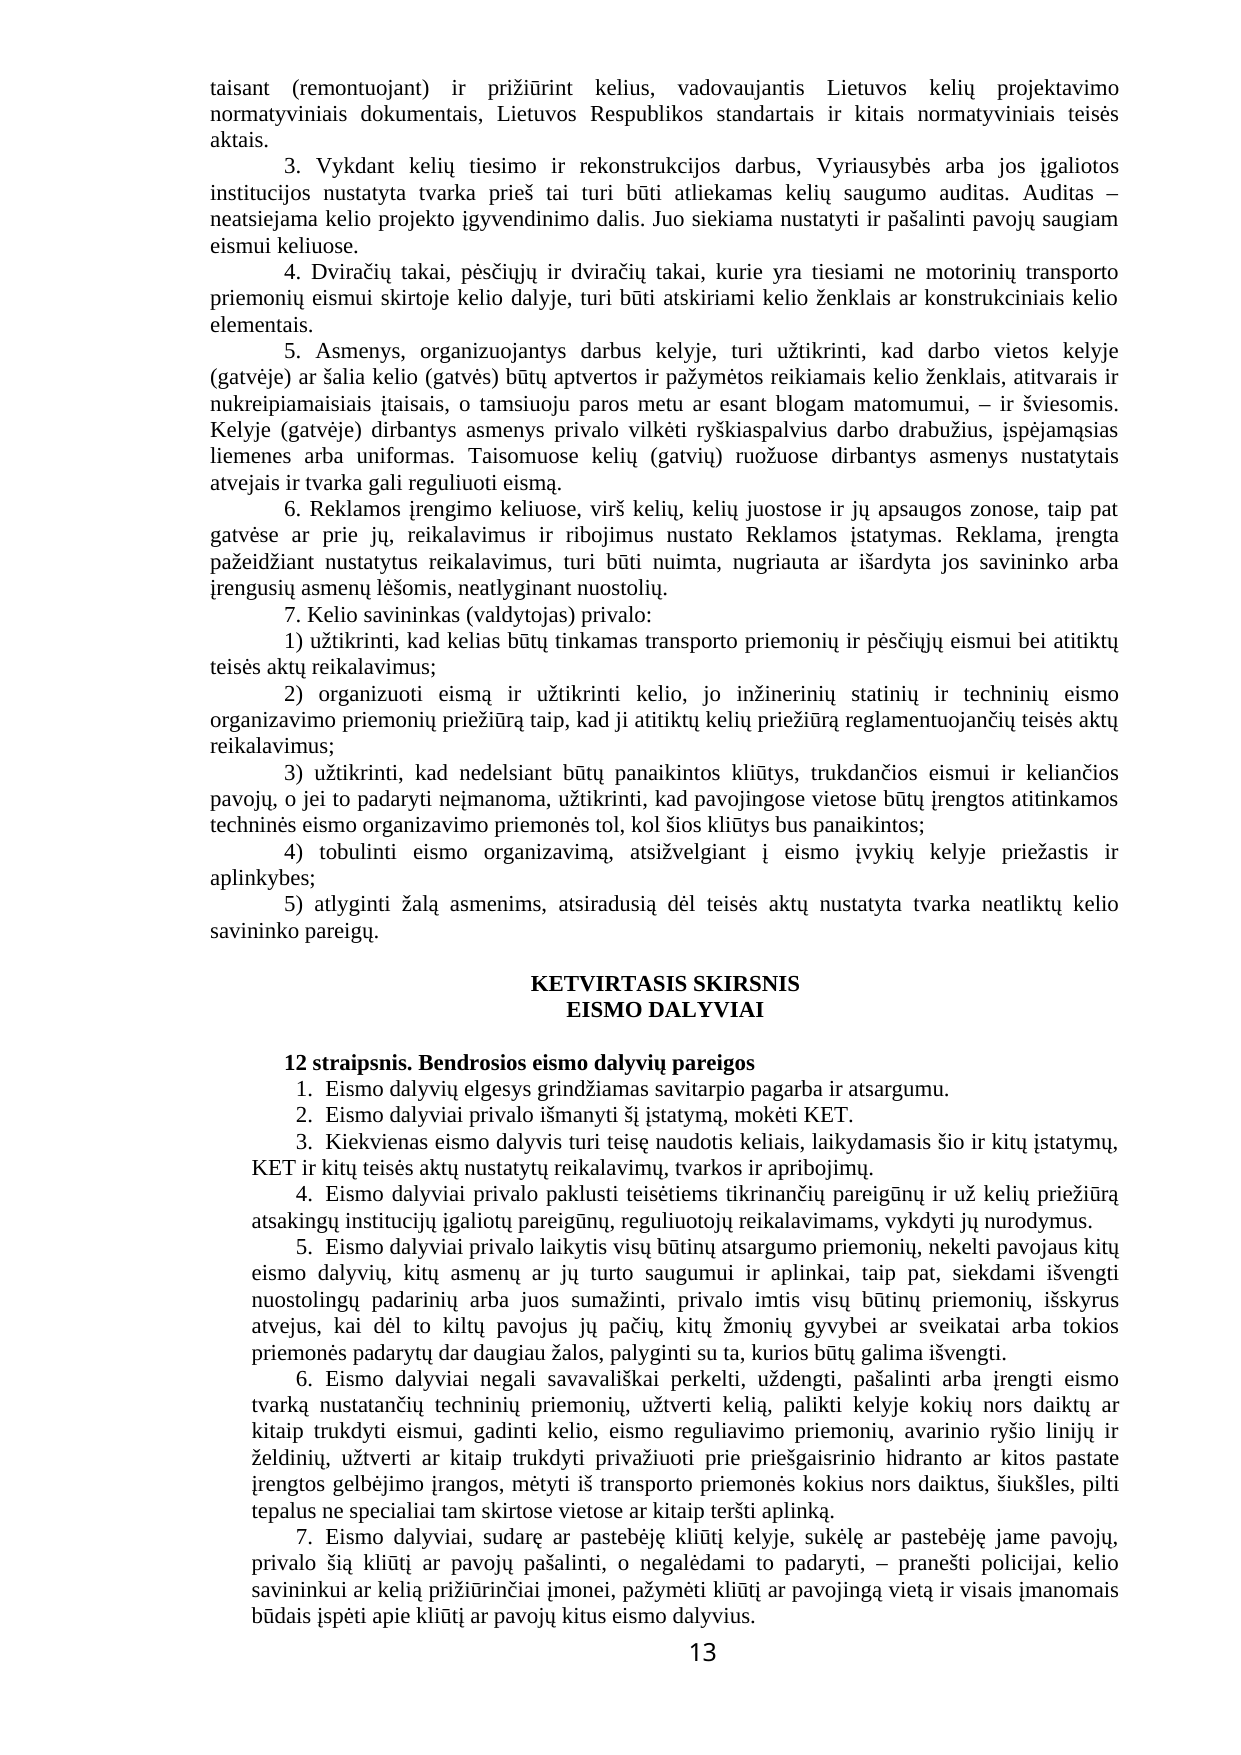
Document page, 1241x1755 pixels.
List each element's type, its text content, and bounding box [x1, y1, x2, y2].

list Eismo dalyviai privalo laikytis visų būtinų atsargumo priemonių, nekelti pavojaus kitų eismo dalyvių, kitų asmenų ar jų turto saugumui ir aplinkai, taip pat, siekdami išvengti nuostolingų padarinių arba juos sumažinti, privalo imtis visų būtinų priemonių, išskyrus atvejus, kai dėl to kiltų pavojus jų pačių, kitų žmonių gyvybei ar sveikatai arba tokios priemonės padarytų dar daugiau žalos, palyginti su ta, kurios būtų galima išvengti. [222, 1233, 1120, 1365]
text 12 straipsnis. Bendrosios eismo dalyvių pareigos [210, 1049, 1120, 1075]
text 2) organizuoti eismą ir užtikrinti kelio, jo inžinerinių statinių ir techninių eismo organizavimo priemonių priežiūrą taip, kad ji atitiktų kelių priežiūrą reglamentuojančių teisės aktų reikalavimus; [210, 680, 1120, 759]
text 4) tobulinti eismo organizavimą, atsižvelgiant į eismo įvykių kelyje priežastis ir aplinkybes; [210, 838, 1120, 891]
list Eismo dalyviai negali savavališkai perkelti, uždengti, pašalinti arba įrengti eismo tvarką nustatančių techninių priemonių, užtverti kelią, palikti kelyje kokių nors daiktų ar kitaip trukdyti eismui, gadinti kelio, eismo reguliavimo priemonių, avarinio ryšio linijų ir želdinių, užtverti ar kitaip trukdyti privažiuoti prie priešgaisrinio hidranto ar kitos pastate įrengtos gelbėjimo įrangos, mėtyti iš transporto priemonės kokius nors daiktus, šiukšles, pilti tepalus ne specialiai tam skirtose vietose ar kitaip teršti aplinką. [222, 1365, 1120, 1523]
list Eismo dalyvių elgesys grindžiamas savitarpio pagarba ir atsargumu. [222, 1075, 1120, 1101]
text 4. Dviračių takai, pėsčiųjų ir dviračių takai, kurie yra tiesiami ne motorinių transporto priemonių eismui skirtoje kelio dalyje, turi būti atskiriami kelio ženklais ar konstrukciniais kelio elementais. [210, 258, 1120, 337]
text 3) užtikrinti, kad nedelsiant būtų panaikintos kliūtys, trukdančios eismui ir keliančios pavojų, o jei to padaryti neįmanoma, užtikrinti, kad pavojingose vietose būtų įrengtos atitinkamos techninės eismo organizavimo priemonės tol, kol šios kliūtys bus panaikintos; [210, 759, 1120, 838]
list Eismo dalyviai privalo paklusti teisėtiems tikrinančių pareigūnų ir už kelių priežiūrą atsakingų institucijų įgaliotų pareigūnų, reguliuotojų reikalavimams, vykdyti jų nurodymus. [222, 1180, 1120, 1233]
text 5. Asmenys, organizuojantys darbus kelyje, turi užtikrinti, kad darbo vietos kelyje (gatvėje) ar šalia kelio (gatvės) būtų aptvertos ir pažymėtos reikiamais kelio ženklais, atitvarais ir nukreipiamaisiais įtaisais, o tamsiuoju paros metu ar esant blogam matomumui, – ir šviesomis. Kelyje (gatvėje) dirbantys asmenys privalo vilkėti ryškiaspalvius darbo drabužius, įspėjamąsias liemenes arba uniformas. Taisomuose kelių (gatvių) ruožuose dirbantys asmenys nustatytais atvejais ir tvarka gali reguliuoti eismą. [210, 337, 1120, 495]
list Eismo dalyviai, sudarę ar pastebėję kliūtį kelyje, sukėlę ar pastebėję jame pavojų, privalo šią kliūtį ar pavojų pašalinti, o negalėdami to padaryti, – pranešti policijai, kelio savininkui ar kelią prižiūrinčiai įmonei, pažymėti kliūtį ar pavojingą vietą ir visais įmanomais būdais įspėti apie kliūtį ar pavojų kitus eismo dalyvius. [222, 1523, 1120, 1628]
text 7. Kelio savininkas (valdytojas) privalo: [210, 601, 1120, 627]
text KETVIRTASIS SKIRSNIS [210, 969, 1120, 996]
list Eismo dalyviai privalo išmanyti šį įstatymą, mokėti KET. [222, 1101, 1120, 1128]
text 6. Reklamos įrengimo keliuose, virš kelių, kelių juostose ir jų apsaugos zonose, taip pat gatvėse ar prie jų, reikalavimus ir ribojimus nustato Reklamos įstatymas. Reklama, įrengta pažeidžiant nustatytus reikalavimus, turi būti nuimta, nugriauta ar išardyta jos savininko arba įrengusių asmenų lėšomis, neatlyginant nuostolių. [210, 495, 1120, 601]
text EISMO DALYVIAI [210, 996, 1120, 1022]
list Kiekvienas eismo dalyvis turi teisę naudotis keliais, laikydamasis šio ir kitų įstatymų, KET ir kitų teisės aktų nustatytų reikalavimų, tvarkos ir apribojimų. [222, 1128, 1120, 1180]
text 1) užtikrinti, kad kelias būtų tinkamas transporto priemonių ir pėsčiųjų eismui bei atitiktų teisės aktų reikalavimus; [210, 627, 1120, 680]
text 3. Vykdant kelių tiesimo ir rekonstrukcijos darbus, Vyriausybės arba jos įgaliotos institucijos nustatyta tvarka prieš tai turi būti atliekamas kelių saugumo auditas. Auditas – neatsiejama kelio projekto įgyvendinimo dalis. Juo siekiama nustatyti ir pašalinti pavojų saugiam eismui keliuose. [210, 153, 1120, 258]
text 5) atlyginti žalą asmenims, atsiradusią dėl teisės aktų nustatyta tvarka neatliktų kelio savininko pareigų. [210, 891, 1120, 943]
text taisant (remontuojant) ir prižiūrint kelius, vadovaujantis Lietuvos kelių projektavimo normatyviniais dokumentais, Lietuvos Respublikos standartais ir kitais normatyviniais teisės aktais. [210, 73, 1120, 153]
